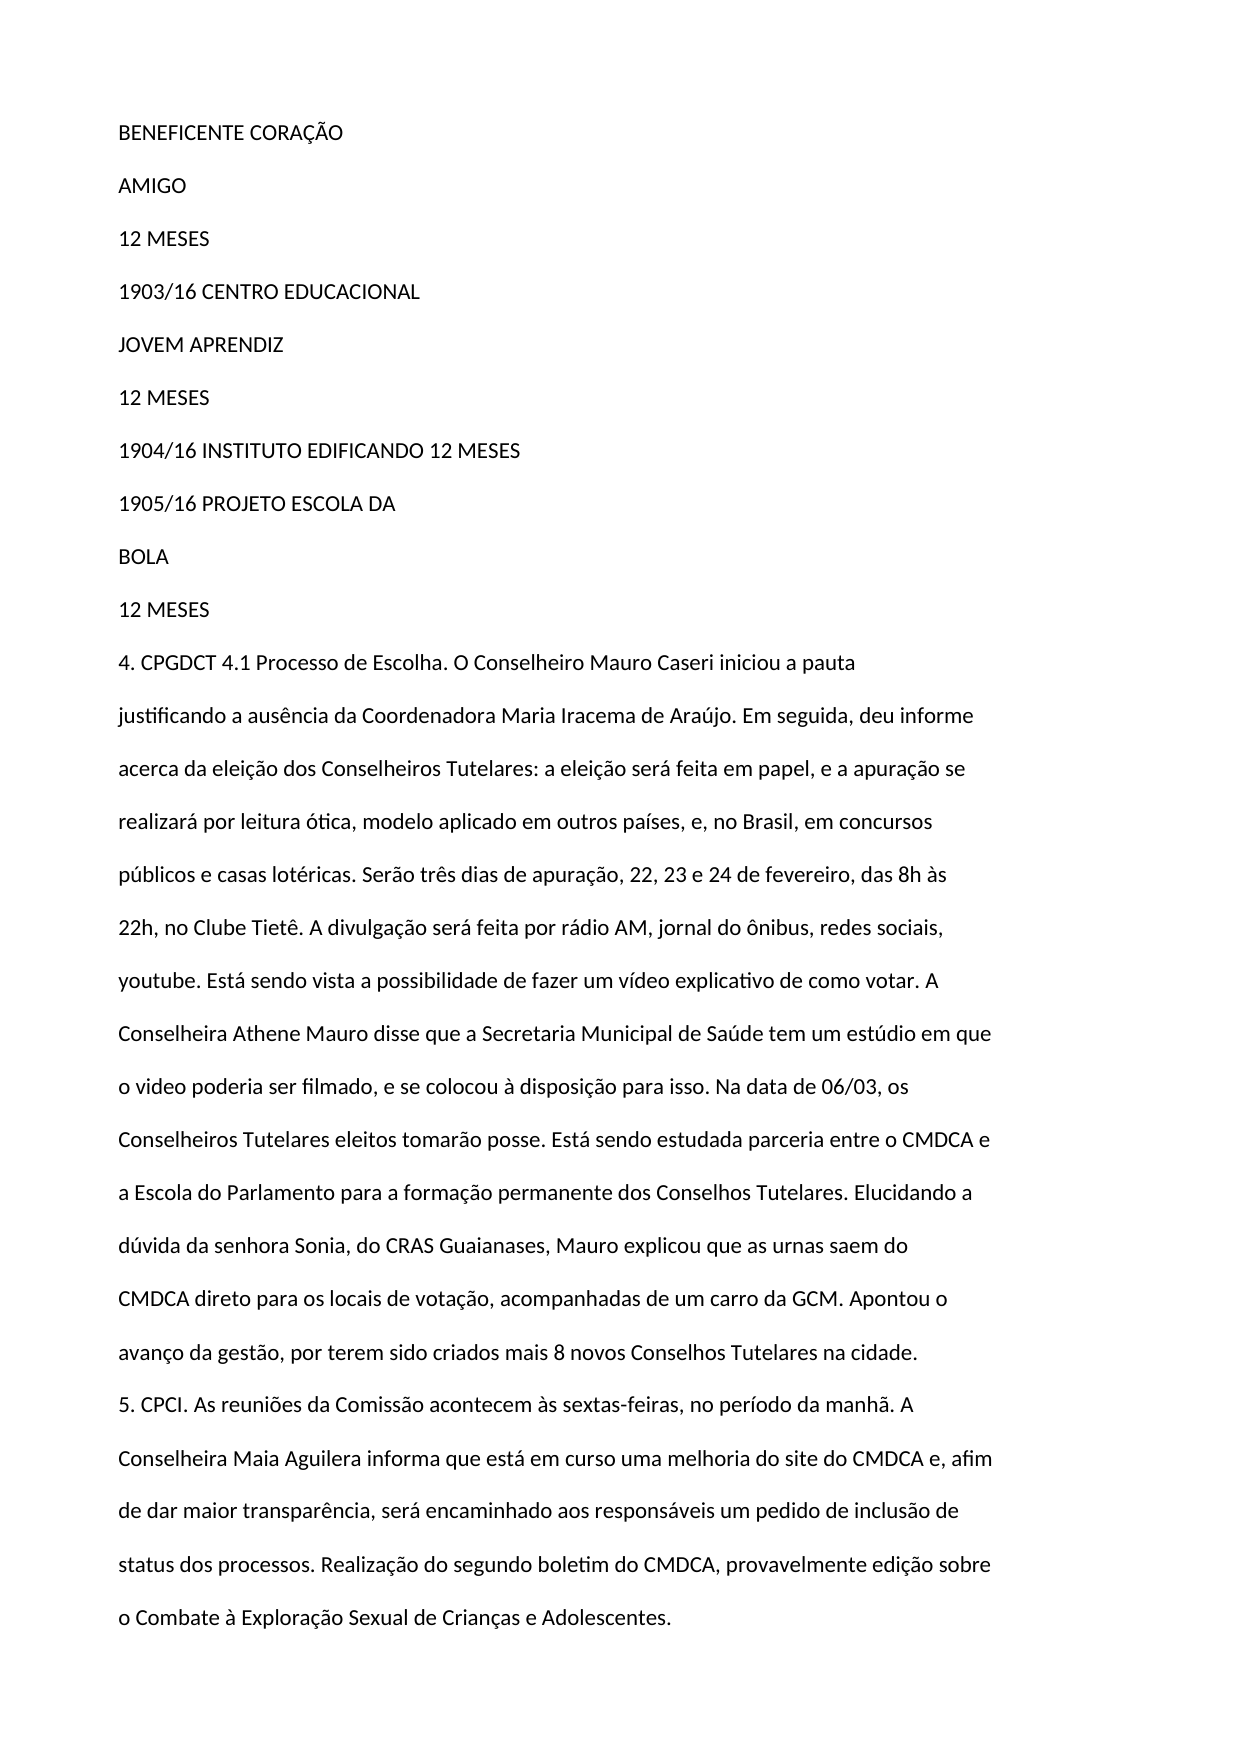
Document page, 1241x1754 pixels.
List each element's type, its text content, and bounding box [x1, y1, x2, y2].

text Conselheira Maia Aguilera informa que está em curso uma melhoria do site do CMDCA e, afim [118, 1444, 1122, 1472]
text o Combate à Exploração Sexual de Crianças e Adolescentes. [118, 1603, 1122, 1631]
text 4. CPGDCT 4.1 Processo de Escolha. O Conselheiro Mauro Caseri iniciou a pauta [118, 648, 1122, 676]
text 12 MESES [118, 383, 1122, 411]
text avanço da gestão, por terem sido criados mais 8 novos Conselhos Tutelares na cidade. [118, 1338, 1122, 1366]
text 12 MESES [118, 224, 1122, 252]
text Conselheiros Tutelares eleitos tomarão posse. Está sendo estudada parceria entre o CMDCA e [118, 1126, 1122, 1153]
text o video poderia ser filmado, e se colocou à disposição para isso. Na data de 06/03, os [118, 1072, 1122, 1101]
text Conselheira Athene Mauro disse que a Secretaria Municipal de Saúde tem um estúdio em que [118, 1019, 1122, 1047]
text a Escola do Parlamento para a formação permanente dos Conselhos Tutelares. Elucidando a [118, 1178, 1122, 1207]
text JOVEM APRENDIZ [118, 330, 1122, 358]
text justificando a ausência da Coordenadora Maria Iracema de Araújo. Em seguida, deu informe [118, 701, 1122, 729]
text 1905/16 PROJETO ESCOLA DA [118, 489, 1122, 517]
text BOLA [118, 542, 1122, 570]
text de dar maior transparência, será encaminhado aos responsáveis um pedido de inclusão de [118, 1497, 1122, 1525]
text AMIGO [118, 171, 1122, 199]
text 1904/16 INSTITUTO EDIFICANDO 12 MESES [118, 436, 1122, 464]
text acerca da eleição dos Conselheiros Tutelares: a eleição será feita em papel, e a apuração se [118, 754, 1122, 782]
text realizará por leitura ótica, modelo aplicado em outros países, e, no Brasil, em concursos [118, 807, 1122, 835]
text CMDCA direto para os locais de votação, acompanhadas de um carro da GCM. Apontou o [118, 1284, 1122, 1313]
text públicos e casas lotéricas. Serão três dias de apuração, 22, 23 e 24 de fevereiro, das 8h às [118, 860, 1122, 888]
text 22h, no Clube Tietê. A divulgação será feita por rádio AM, jornal do ônibus, redes sociais, [118, 913, 1122, 941]
text 1903/16 CENTRO EDUCACIONAL [118, 277, 1122, 305]
text 12 MESES [118, 595, 1122, 623]
text youtube. Está sendo vista a possibilidade de fazer um vídeo explicativo de como votar. A [118, 966, 1122, 994]
text status dos processos. Realização do segundo boletim do CMDCA, provavelmente edição sobre [118, 1550, 1122, 1578]
text dúvida da senhora Sonia, do CRAS Guaianases, Mauro explicou que as urnas saem do [118, 1232, 1122, 1259]
text BENEFICENTE CORAÇÃO [118, 118, 1122, 146]
text 5. CPCI. As reuniões da Comissão acontecem às sextas-feiras, no período da manhã. A [118, 1391, 1122, 1419]
